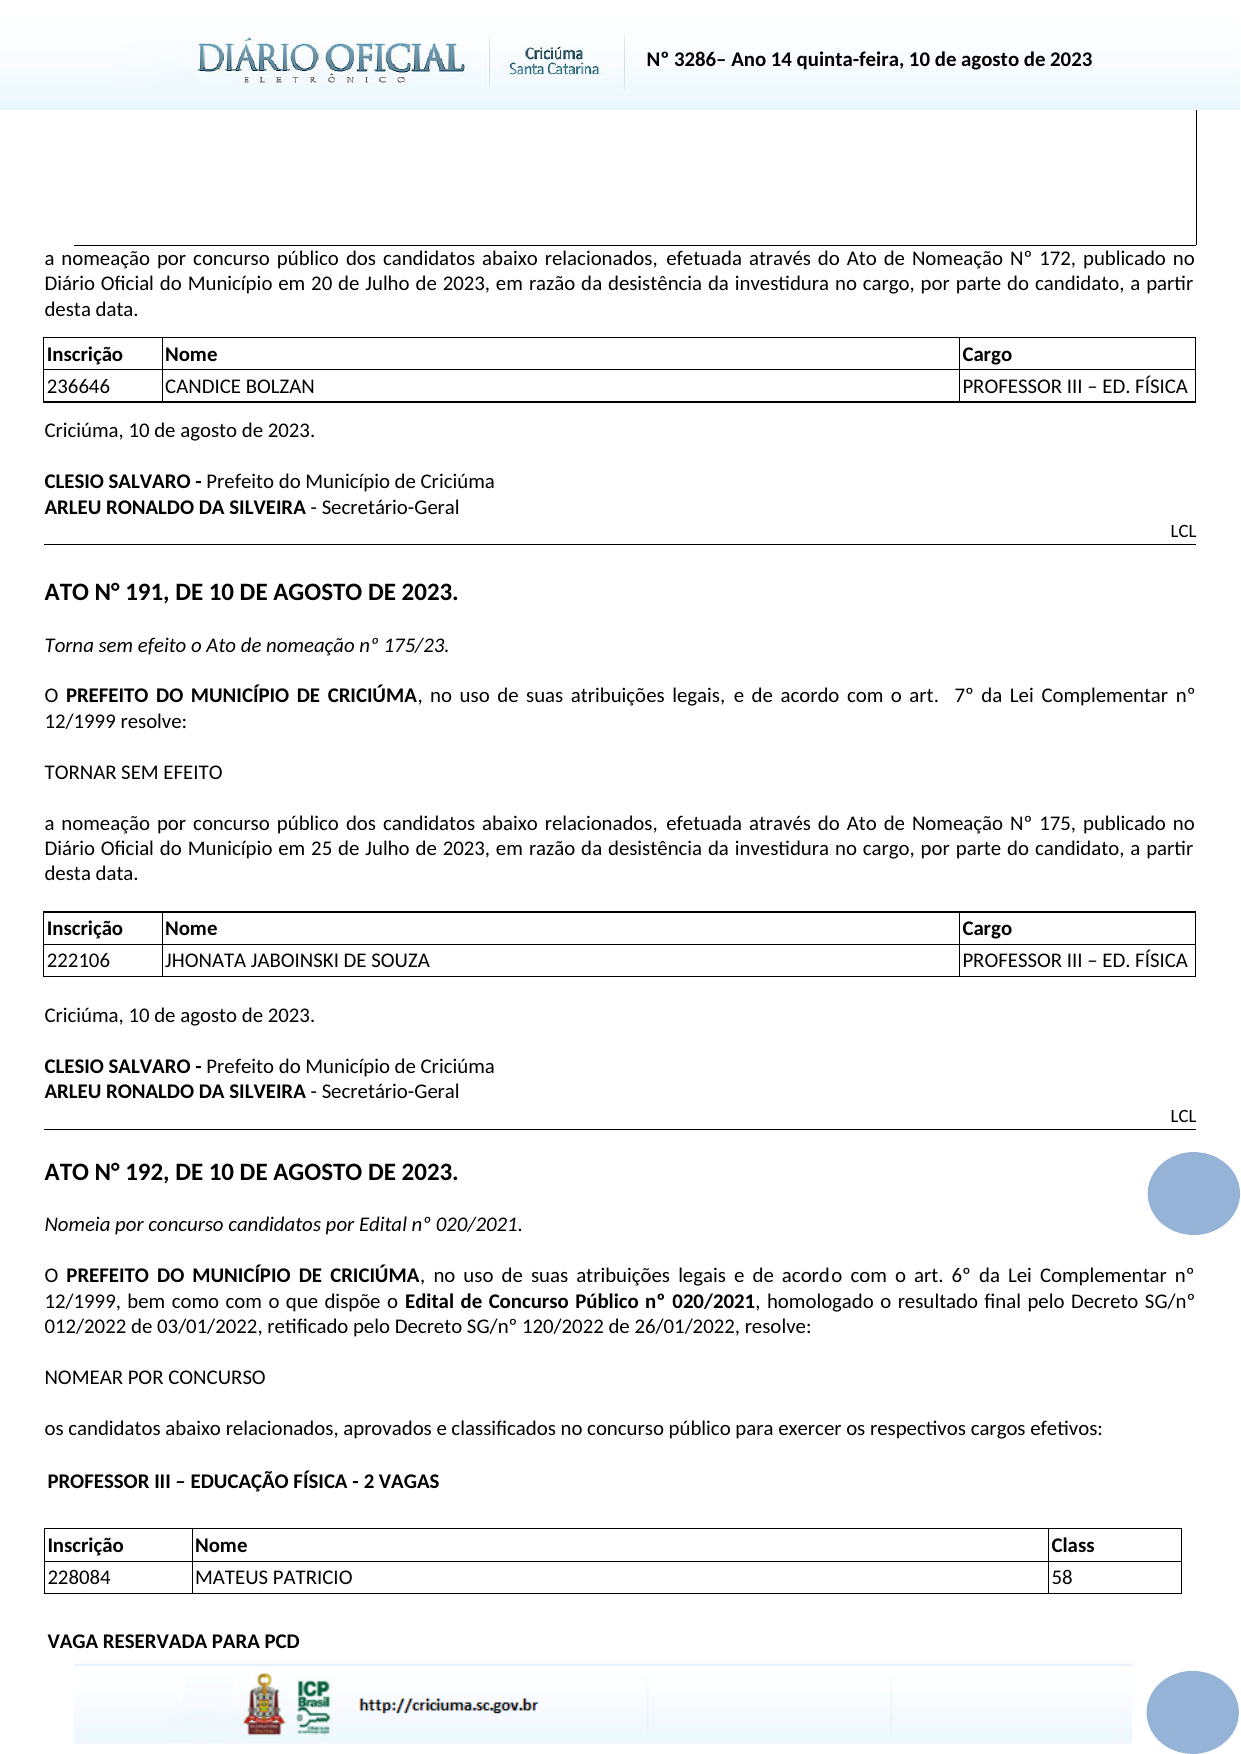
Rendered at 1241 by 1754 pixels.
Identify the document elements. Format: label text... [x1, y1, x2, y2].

text CLESIO SALVARO - Prefeito do Município de Criciúma [44, 468, 1196, 494]
text os candidatos abaixo relacionados, aprovados e classificados no concurso público para exercer os respectivos cargos efetivos: [44, 1415, 1196, 1440]
table_header [1049, 1466, 1181, 1497]
table_cell [1049, 1497, 1181, 1528]
text Criciúma, 10 de agosto de 2023. [44, 1002, 1196, 1028]
table_cell [44, 1497, 1048, 1528]
table_header Nome [163, 338, 959, 369]
table_cell 228084 [45, 1562, 192, 1593]
table_cell [1049, 1625, 1181, 1656]
text TORNAR SEM EFEITO [44, 759, 1196, 784]
table_header Cargo [960, 338, 1195, 369]
text Torna sem efeito o Ato de nomeação nº 175/23. [44, 632, 1196, 657]
table_cell Nome [193, 1529, 1048, 1561]
table_cell [44, 1594, 192, 1625]
text LCL [44, 1104, 1196, 1129]
table_cell JHONATA JABOINSKI DE SOUZA [163, 945, 959, 976]
table_header Cargo [960, 913, 1195, 944]
text Criciúma, 10 de agosto de 2023. [44, 418, 1196, 443]
table_cell 58 [1049, 1562, 1181, 1593]
table_cell PROFESSOR III – ED. FÍSICA [960, 370, 1195, 401]
text CLESIO SALVARO - Prefeito do Município de Criciúma [44, 1053, 1196, 1079]
table_cell CANDICE BOLZAN [163, 370, 959, 401]
table_cell 236646 [44, 370, 162, 401]
text O PREFEITO DO MUNICÍPIO DE CRICIÚMA, no uso de suas atribuições legais, e de acordo com o art. 7º da Lei Complementar nº 12/1999 resolve: [44, 683, 1196, 733]
table_header Inscrição [44, 338, 162, 369]
table_header PROFESSOR III – EDUCAÇÃO FÍSICA - 2 VAGAS [44, 1466, 1048, 1497]
text LCL [44, 519, 1196, 544]
text ATO N° 191, DE 10 DE AGOSTO DE 2023. [44, 576, 1196, 606]
table_cell MATEUS PATRICIO [193, 1562, 1048, 1593]
table_header Inscrição [44, 913, 162, 944]
table_header Nome [163, 913, 959, 944]
text ARLEU RONALDO DA SILVEIRA - Secretário-Geral [44, 1079, 1196, 1104]
table_cell Inscrição [45, 1529, 192, 1561]
text ATO N° 192, DE 10 DE AGOSTO DE 2023. [44, 1156, 1172, 1186]
text NOMEAR POR CONCURSO [44, 1364, 1196, 1389]
table_cell [192, 1594, 1048, 1625]
table_cell PROFESSOR III – ED. FÍSICA [960, 945, 1195, 976]
table_cell [1049, 1594, 1181, 1625]
text O PREFEITO DO MUNICÍPIO DE CRICIÚMA, no uso de suas atribuições legais e de acordo com o art. 6º da Lei Complementar nº 12/1999, bem como com o que dispõe o Edital de Concurso Público nº 020/2021, homologado o resultado final pelo Decreto SG/nº 012/2022 de 03/01/2022, retificado pelo Decreto SG/nº 120/2022 de 26/01/2022, resolve: [44, 1262, 1196, 1339]
text Nomeia por concurso candidatos por Edital nº 020/2021. [44, 1212, 1196, 1237]
text a nomeação por concurso público dos candidatos abaixo relacionados, efetuada através do Ato de Nomeação Nº 175, publicado no Diário Oficial do Município em 25 de Julho de 2023, em razão da desistência da investidura no cargo, por parte do candidato, a partir desta data. [44, 810, 1196, 886]
text a nomeação por concurso público dos candidatos abaixo relacionados, efetuada através do Ato de Nomeação Nº 172, publicado no Diário Oficial do Município em 20 de Julho de 2023, em razão da desistência da investidura no cargo, por parte do candidato, a partir desta data. [44, 245, 1196, 321]
table_cell VAGA RESERVADA PARA PCD [44, 1625, 1048, 1656]
table_cell 222106 [44, 945, 162, 976]
text ARLEU RONALDO DA SILVEIRA - Secretário-Geral [44, 494, 1196, 519]
table_cell Class [1049, 1529, 1181, 1561]
